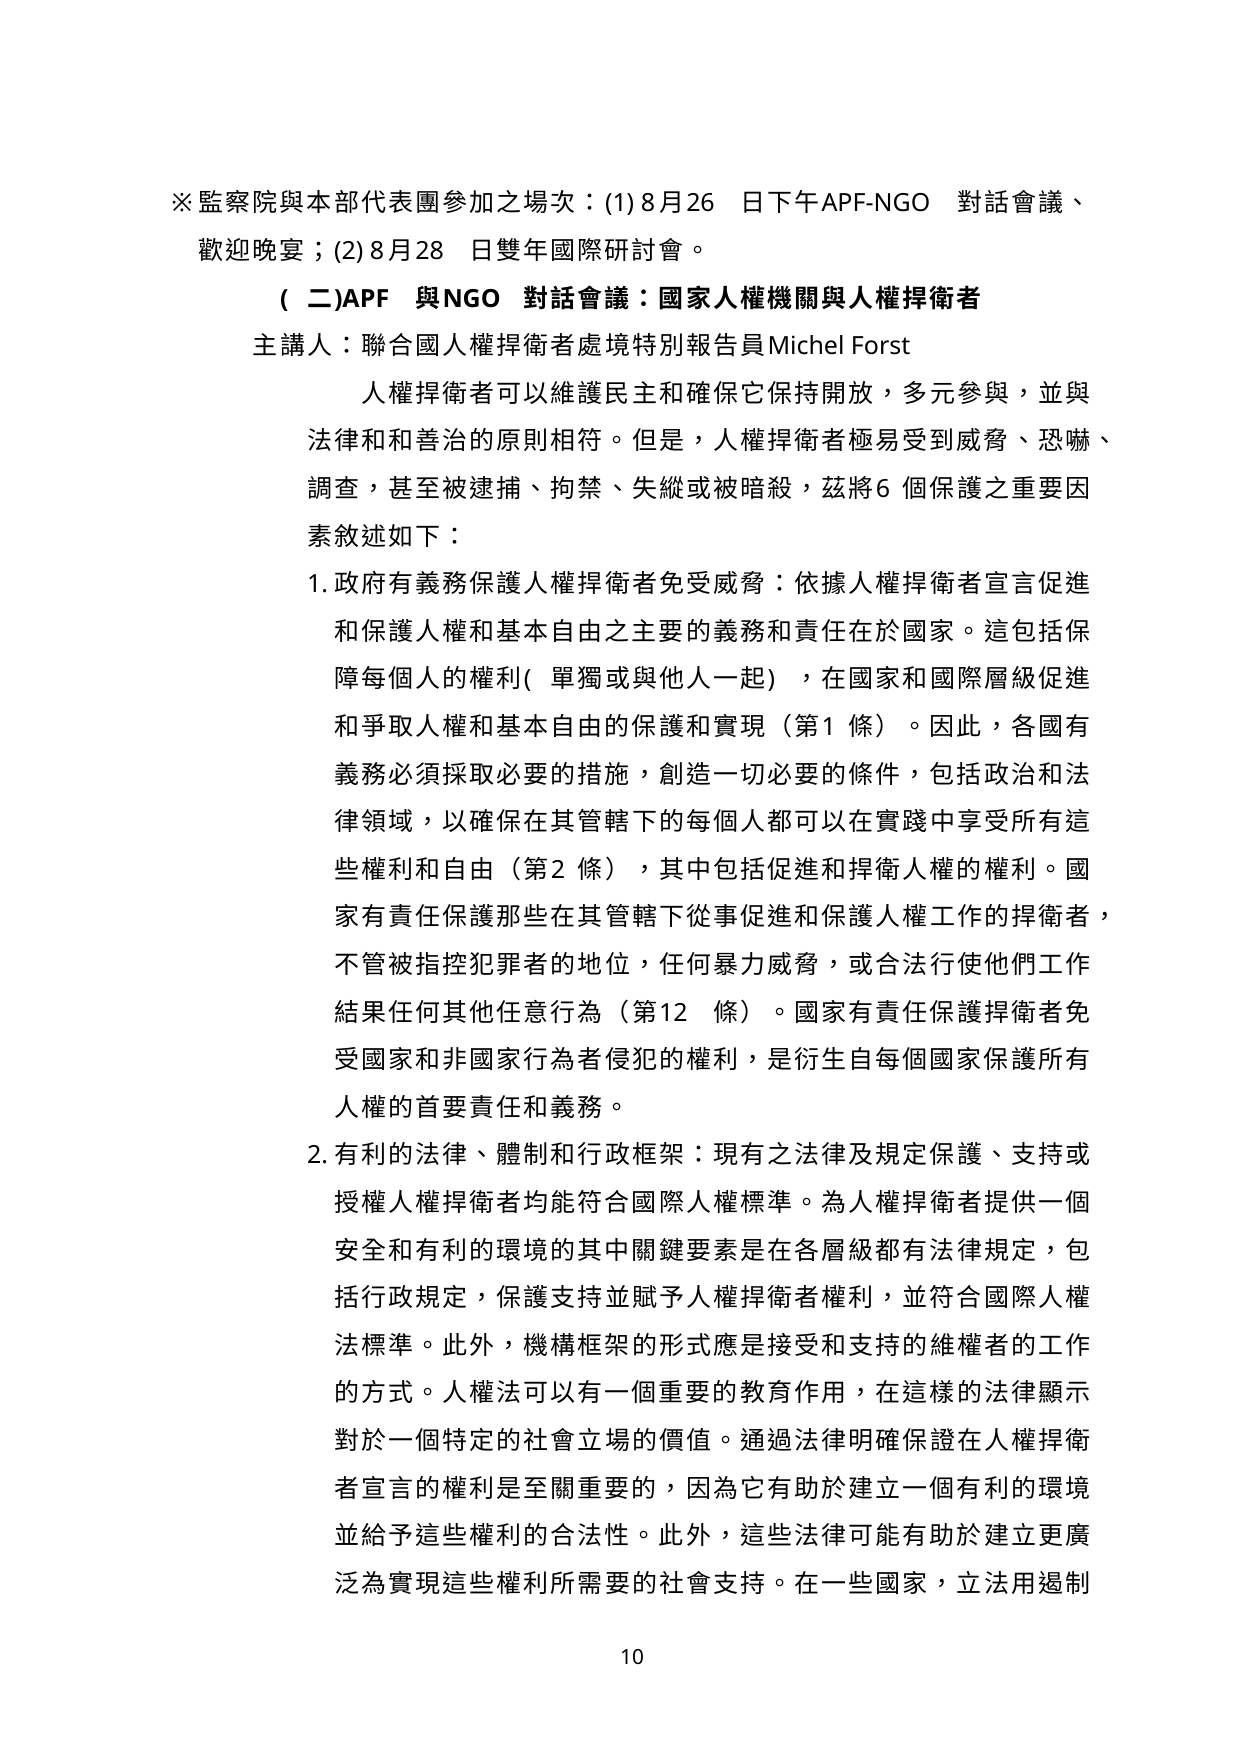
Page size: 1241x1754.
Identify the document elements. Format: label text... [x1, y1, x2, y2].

subtitle (二)APF與NGO對話會議：國家人權機關與人權捍衛者 [185, 272, 1092, 320]
text 主講人：聯合國人權捍衛者處境特別報告員Michel Forst [171, 320, 1092, 368]
text ※監察院與本部代表團參加之場次：(1) 8月26日下午APF-NGO對話會議、歡迎晚宴；(2) 8月28日雙年國際研討會。 [171, 177, 1092, 272]
text 1.政府有義務保護人權捍衛者免受威脅：依據人權捍衛者宣言促進和保護人權和基本自由之主要的義務和責任在於國家。這包括保障每個人的權利( 單獨或與他人一起)，在國家和國際層級促進和爭取人權和基本自由的保護和實現（第1條）。因此，各國有義務必須採取必要的措施，創造一切必要的條件，包括政治和法律領域，以確保在其管轄下的每個人都可以在實踐中享受所有這些權利和自由（第2條），其中包括促進和捍衛人權的權利。國家有責任保護那些在其管轄下從事促進和保護人權工作的捍衛者，不管被指控犯罪者的地位，任何暴力威脅，或合法行使他們工作結果任何其他任意行為（第12條）。國家有責任保護捍衛者免受國家和非國家行為者侵犯的權利，是衍生自每個國家保護所有人權的首要責任和義務。 [171, 558, 1092, 1129]
text 2.有利的法律、體制和行政框架：現有之法律及規定保護、支持或授權人權捍衛者均能符合國際人權標準。為人權捍衛者提供一個安全和有利的環境的其中關鍵要素是在各層級都有法律規定，包括行政規定，保護支持並賦予人權捍衛者權利，並符合國際人權法標準。此外，機構框架的形式應是接受和支持的維權者的工作的方式。人權法可以有一個重要的教育作用，在這樣的法律顯示對於一個特定的社會立場的價值。通過法律明確保證在人權捍衛者宣言的權利是至關重要的，因為它有助於建立一個有利的環境並給予這些權利的合法性。此外，這些法律可能有助於建立更廣泛為實現這些權利所需要的社會支持。在一些國家，立法用遏制人權捍衛者的活動，並定他們罪，這是違反國際人權法之原則和標準。在過去十年中，太過突顯反恐和公共安全的立法，而且，在許多國家，這樣的立法是以公共安全之名來騷擾和起訴捍衛者。 [171, 1129, 1092, 1605]
text 人權捍衛者可以維護民主和確保它保持開放，多元參與，並與法律和和善治的原則相符。但是，人權捍衛者極易受到威脅、恐嚇、調查，甚至被逮捕、拘禁、失縱或被暗殺，茲將6個保護之重要因素敘述如下： [171, 368, 1092, 558]
